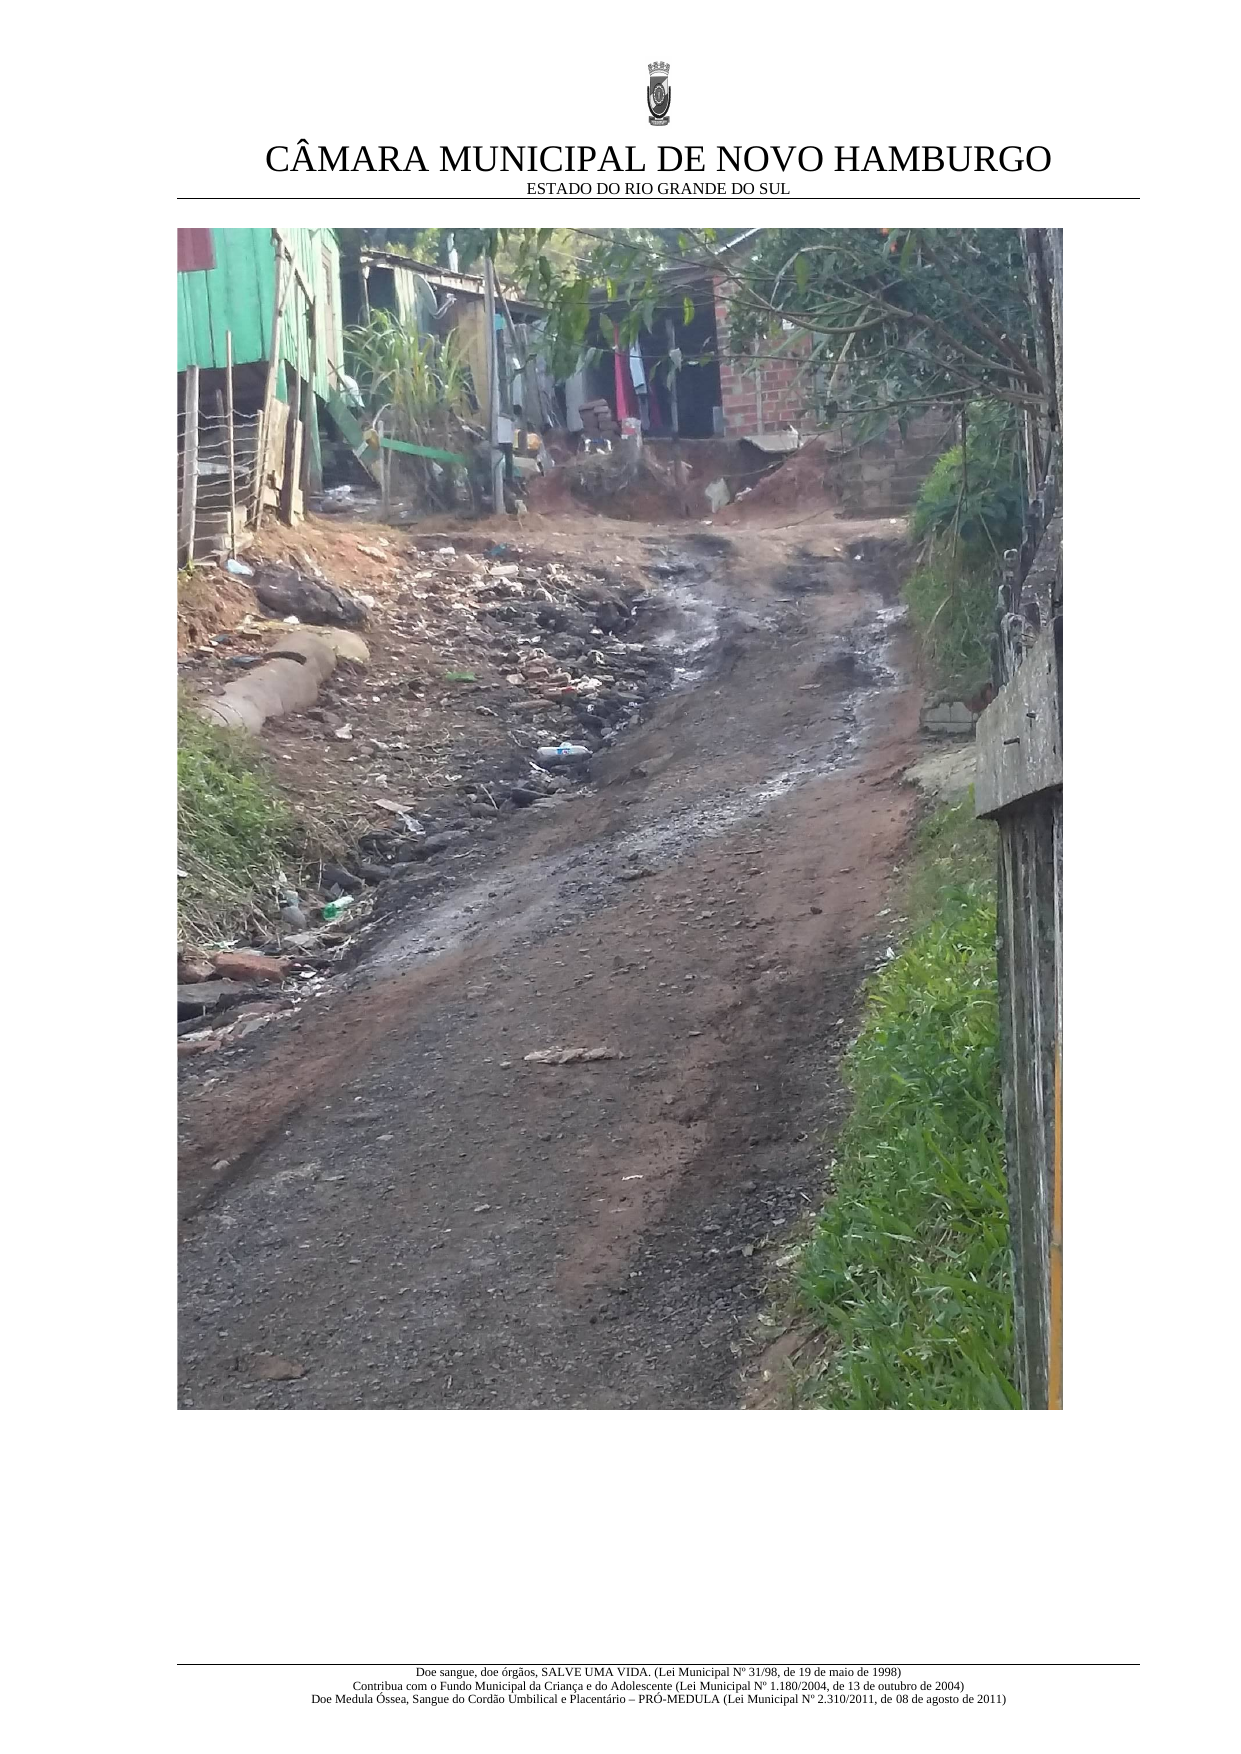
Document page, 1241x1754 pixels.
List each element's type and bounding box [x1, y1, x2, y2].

picture [177, 228, 1063, 1410]
